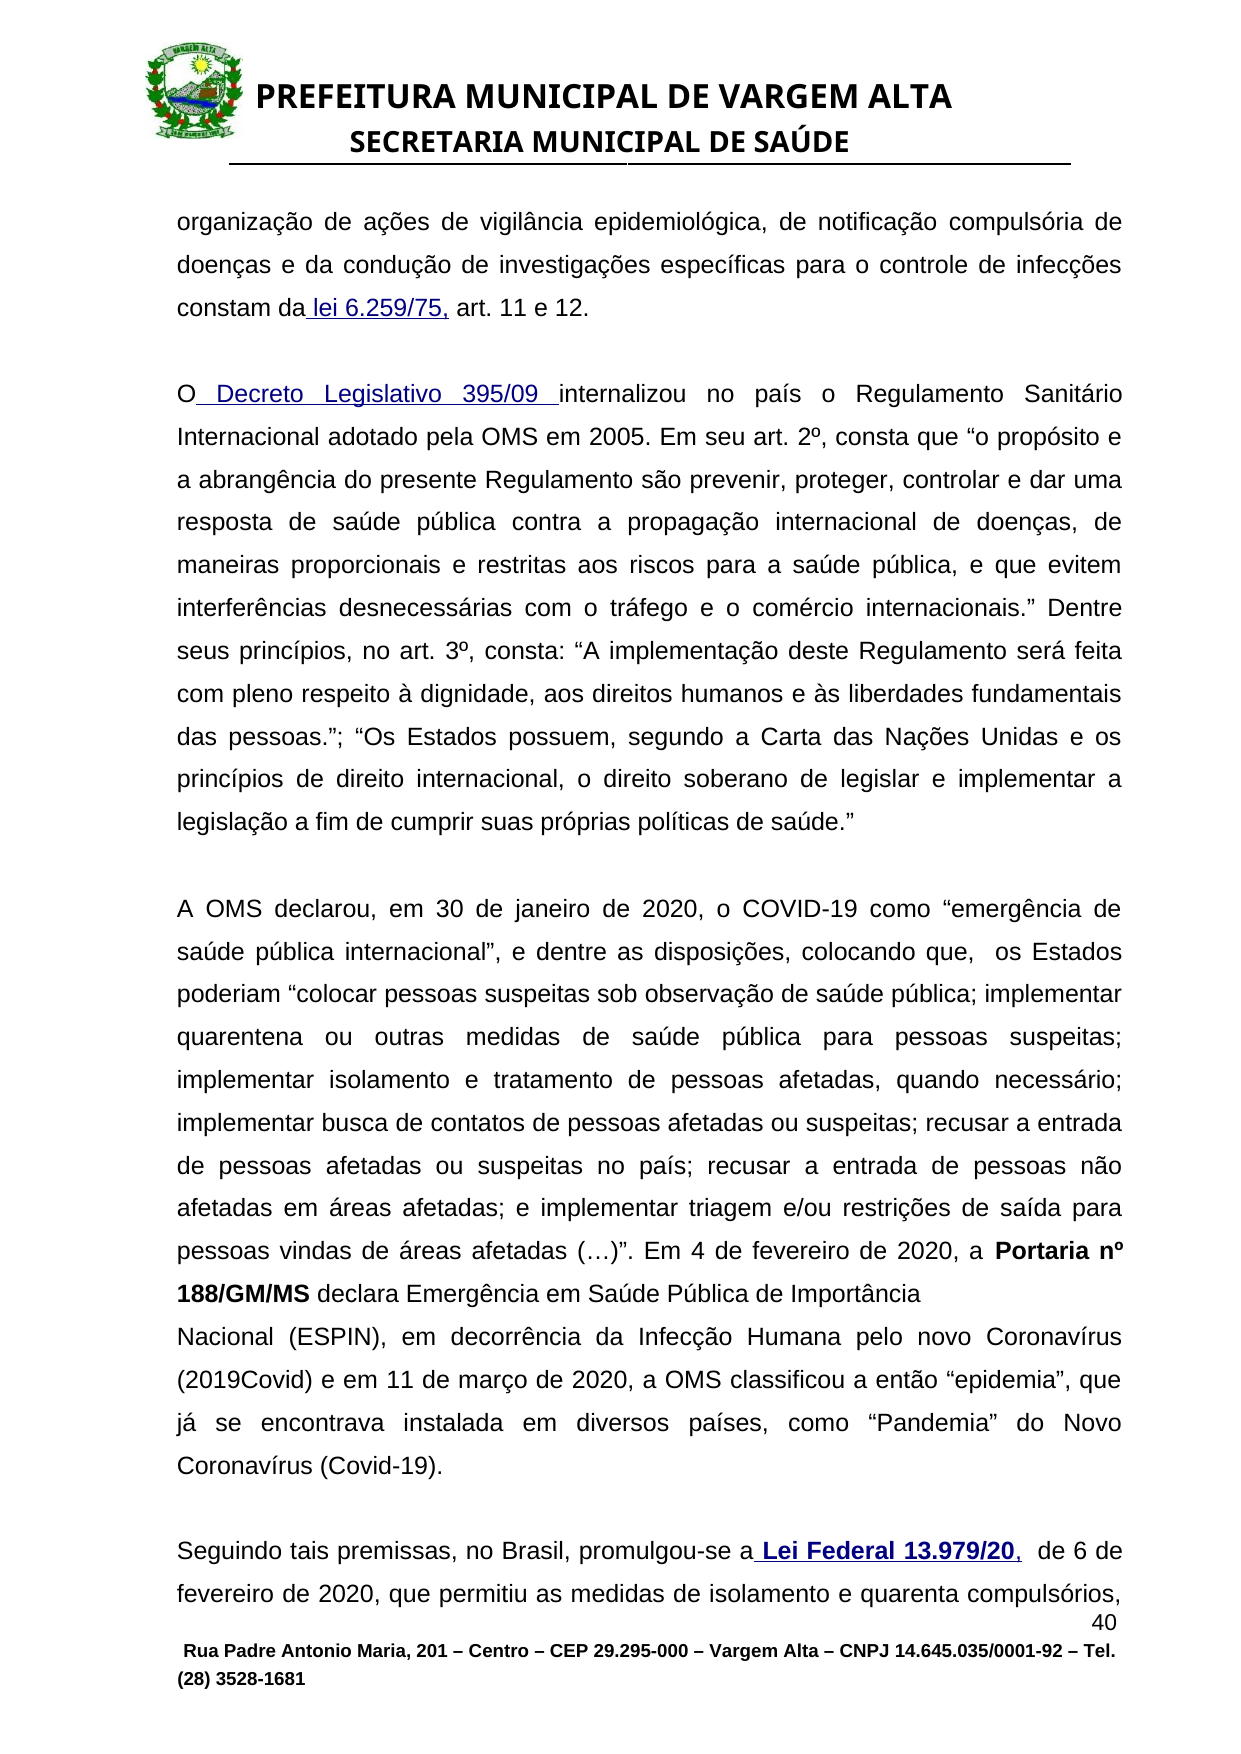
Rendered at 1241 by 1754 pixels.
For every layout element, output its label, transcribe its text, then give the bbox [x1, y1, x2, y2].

text Seguindo tais premissas, no Brasil, promulgou-se a Lei Federal 13.979/20, de 6 de fevereiro de 2020, que permitiu as medidas de isolamento e quarenta compulsórios, [177, 1536, 1123, 1608]
text A OMS declarou, em 30 de janeiro de 2020, o COVID-19 como “emergência de saúde pública internacional”, e dentre as disposições, colocando que, os Estados poderiam “colocar pessoas suspeitas sob observação de saúde pública; implementar quarentena ou outras medidas de saúde pública para pessoas suspeitas; implementar isolamento e tratamento de pessoas afetadas, quando necessário; implementar busca de contatos de pessoas afetadas ou suspeitas; recusar a entrada de pessoas afetadas ou suspeitas no país; recusar a entrada de pessoas não afetadas em áreas afetadas; e implementar triagem e/ou restrições de saída para pessoas vindas de áreas afetadas (…)”. Em 4 de fevereiro de 2020, a Portaria nº 188/GM/MS declara Emergência em Saúde Pública de Importância [177, 894, 1123, 1308]
text O Decreto Legislativo 395/09 internalizou no país o Regulamento Sanitário Internacional adotado pela OMS em 2005. Em seu art. 2º, consta que “o propósito e a abrangência do presente Regulamento são prevenir, proteger, controlar e dar uma resposta de saúde pública contra a propagação internacional de doenças, de maneiras proporcionais e restritas aos riscos para a saúde pública, e que evitem interferências desnecessárias com o tráfego e o comércio internacionais.” Dentre seus princípios, no art. 3º, consta: “A implementação deste Regulamento será feita com pleno respeito à dignidade, aos direitos humanos e às liberdades fundamentais das pessoas.”; “Os Estados possuem, segundo a Carta das Nações Unidas e os princípios de direito internacional, o direito soberano de legislar e implementar a legislação a fim de cumprir suas próprias políticas de saúde.” [177, 379, 1123, 836]
text Nacional (ESPIN), em decorrência da Infecção Humana pelo novo Coronavírus (2019Covid) e em 11 de março de 2020, a OMS classificou a então “epidemia”, que já se encontrava instalada em diversos países, como “Pandemia” do Novo Coronavírus (Covid-19). [177, 1322, 1123, 1479]
text organização de ações de vigilância epidemiológica, de notificação compulsória de doenças e da condução de investigações específicas para o controle de infecções constam da lei 6.259/75, art. 11 e 12. [177, 207, 1123, 321]
